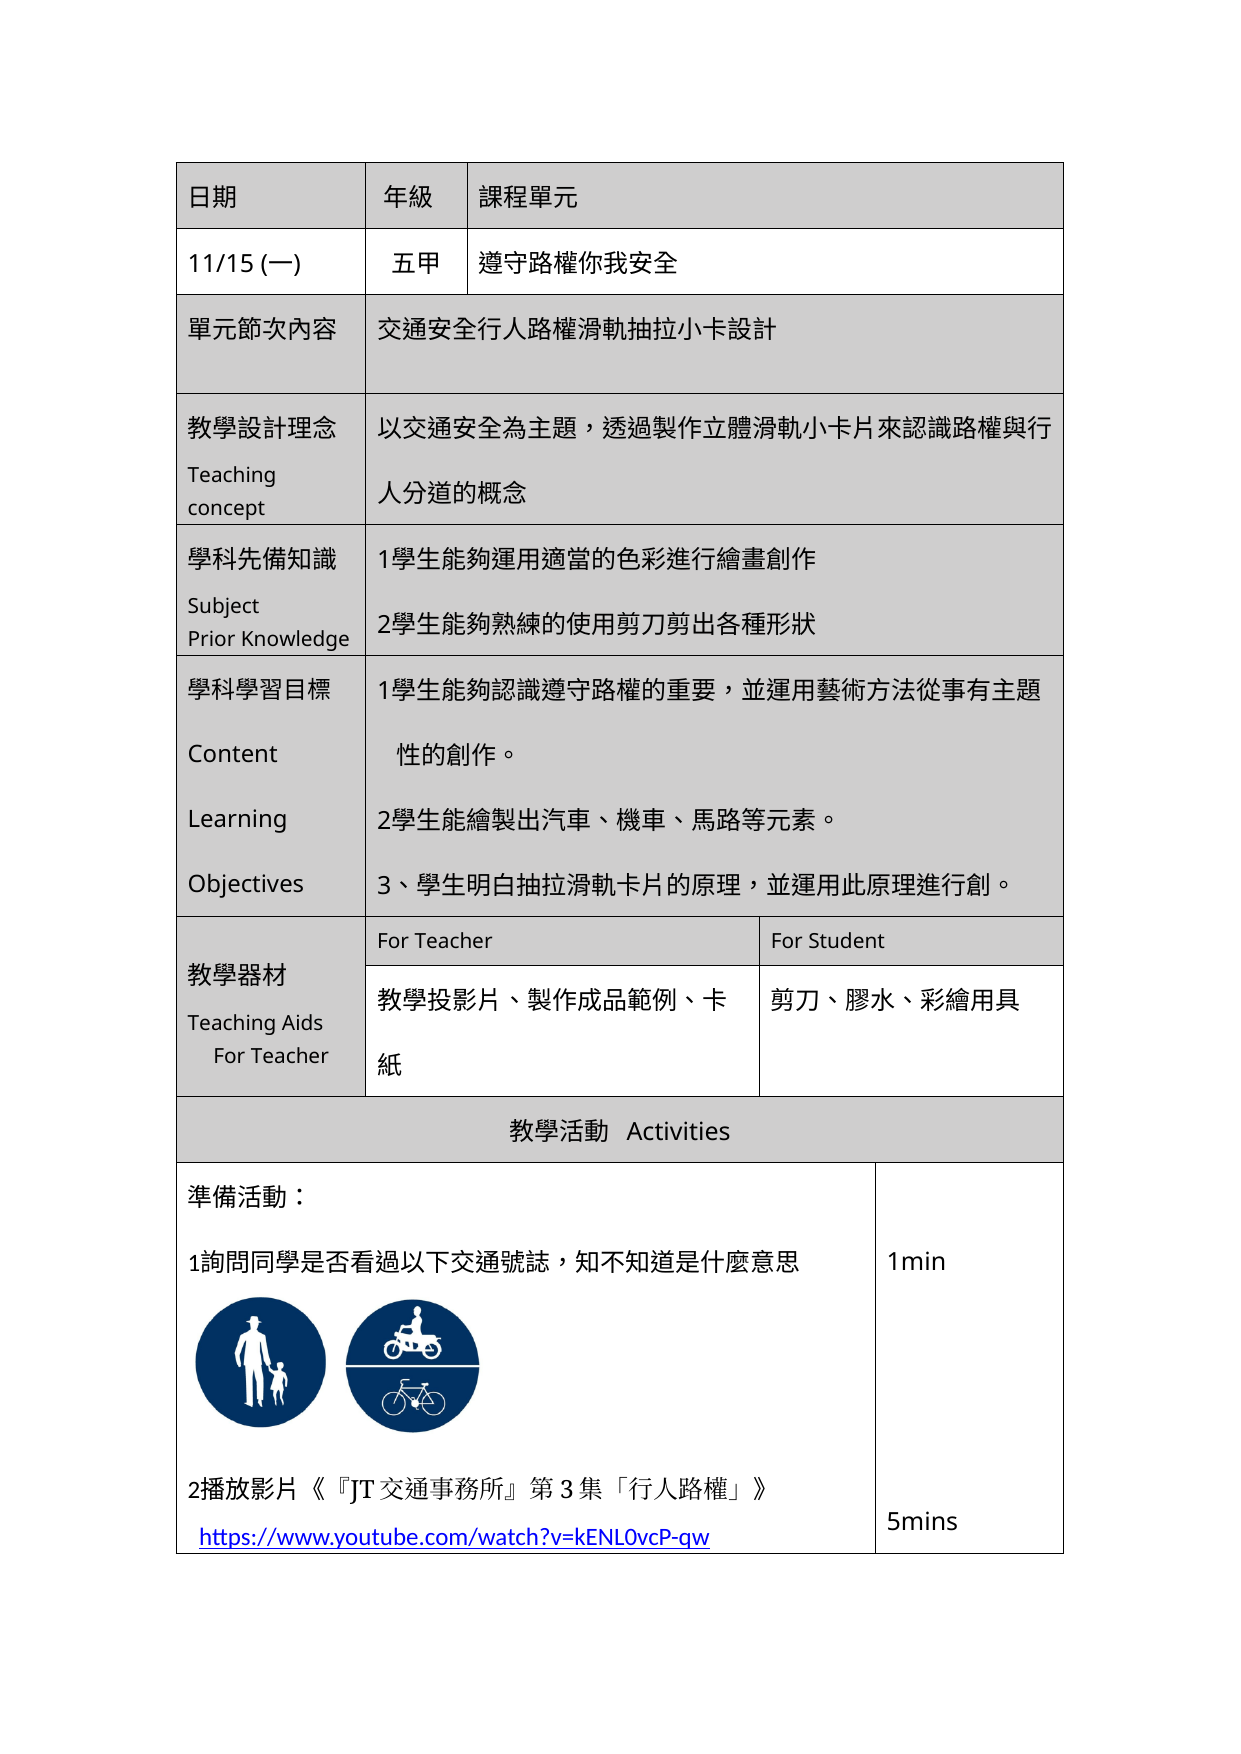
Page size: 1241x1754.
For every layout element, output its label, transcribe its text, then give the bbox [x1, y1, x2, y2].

table_cell For Teacher [366, 917, 759, 965]
table_cell 準備活動： 詢問同學是否看過以下交通號誌，知不知道是什麼意思 播放影片《『JT交通事務所』第3集「行人路權」》 https://www.youtube.com/watch?v=kENL0vcP-qw [177, 1163, 875, 1553]
table_cell 單元節次內容 [177, 295, 365, 393]
table_cell For Student [760, 917, 1063, 965]
table_cell 學科先備知識 Subject Prior Knowledge [177, 525, 365, 655]
table_cell 學科學習目標 Content Learning Objectives [177, 656, 365, 916]
picture [187, 1293, 489, 1434]
table_cell 學生能夠運用適當的色彩進行繪畫創作 學生能夠熟練的使用剪刀剪出各種形狀 [366, 525, 1063, 655]
table_cell 剪刀、膠水、彩繪用具 [760, 966, 1063, 1096]
table_cell 五甲 [366, 229, 467, 294]
table_cell 教學設計理念 Teaching concept [177, 394, 365, 524]
table_header 課程單元 [468, 163, 1063, 228]
table_header 年級 [366, 163, 467, 228]
table_cell 教學投影片、製作成品範例、卡紙 [366, 966, 759, 1096]
table_cell 遵守路權你我安全 [468, 229, 1063, 294]
table_cell 教學器材 Teaching Aids For Teacher [177, 917, 365, 1096]
table_cell 交通安全行人路權滑軌抽拉小卡設計 [366, 295, 1063, 393]
table_cell 以交通安全為主題，透過製作立體滑軌小卡片來認識路權與行人分道的概念 [366, 394, 1063, 524]
table_cell 11/15 (一) [177, 229, 365, 294]
table_cell 學生能夠認識遵守路權的重要，並運用藝術方法從事有主題 性的創作。 學生能繪製出汽車、機車、馬路等元素。 3、學生明白抽拉滑軌卡片的原理，並運用此原理進行創。 [366, 656, 1063, 916]
table_cell 1min 5mins [876, 1163, 1063, 1553]
table_cell 教學活動 Activities [177, 1097, 1063, 1162]
table_header 日期 [177, 163, 365, 228]
